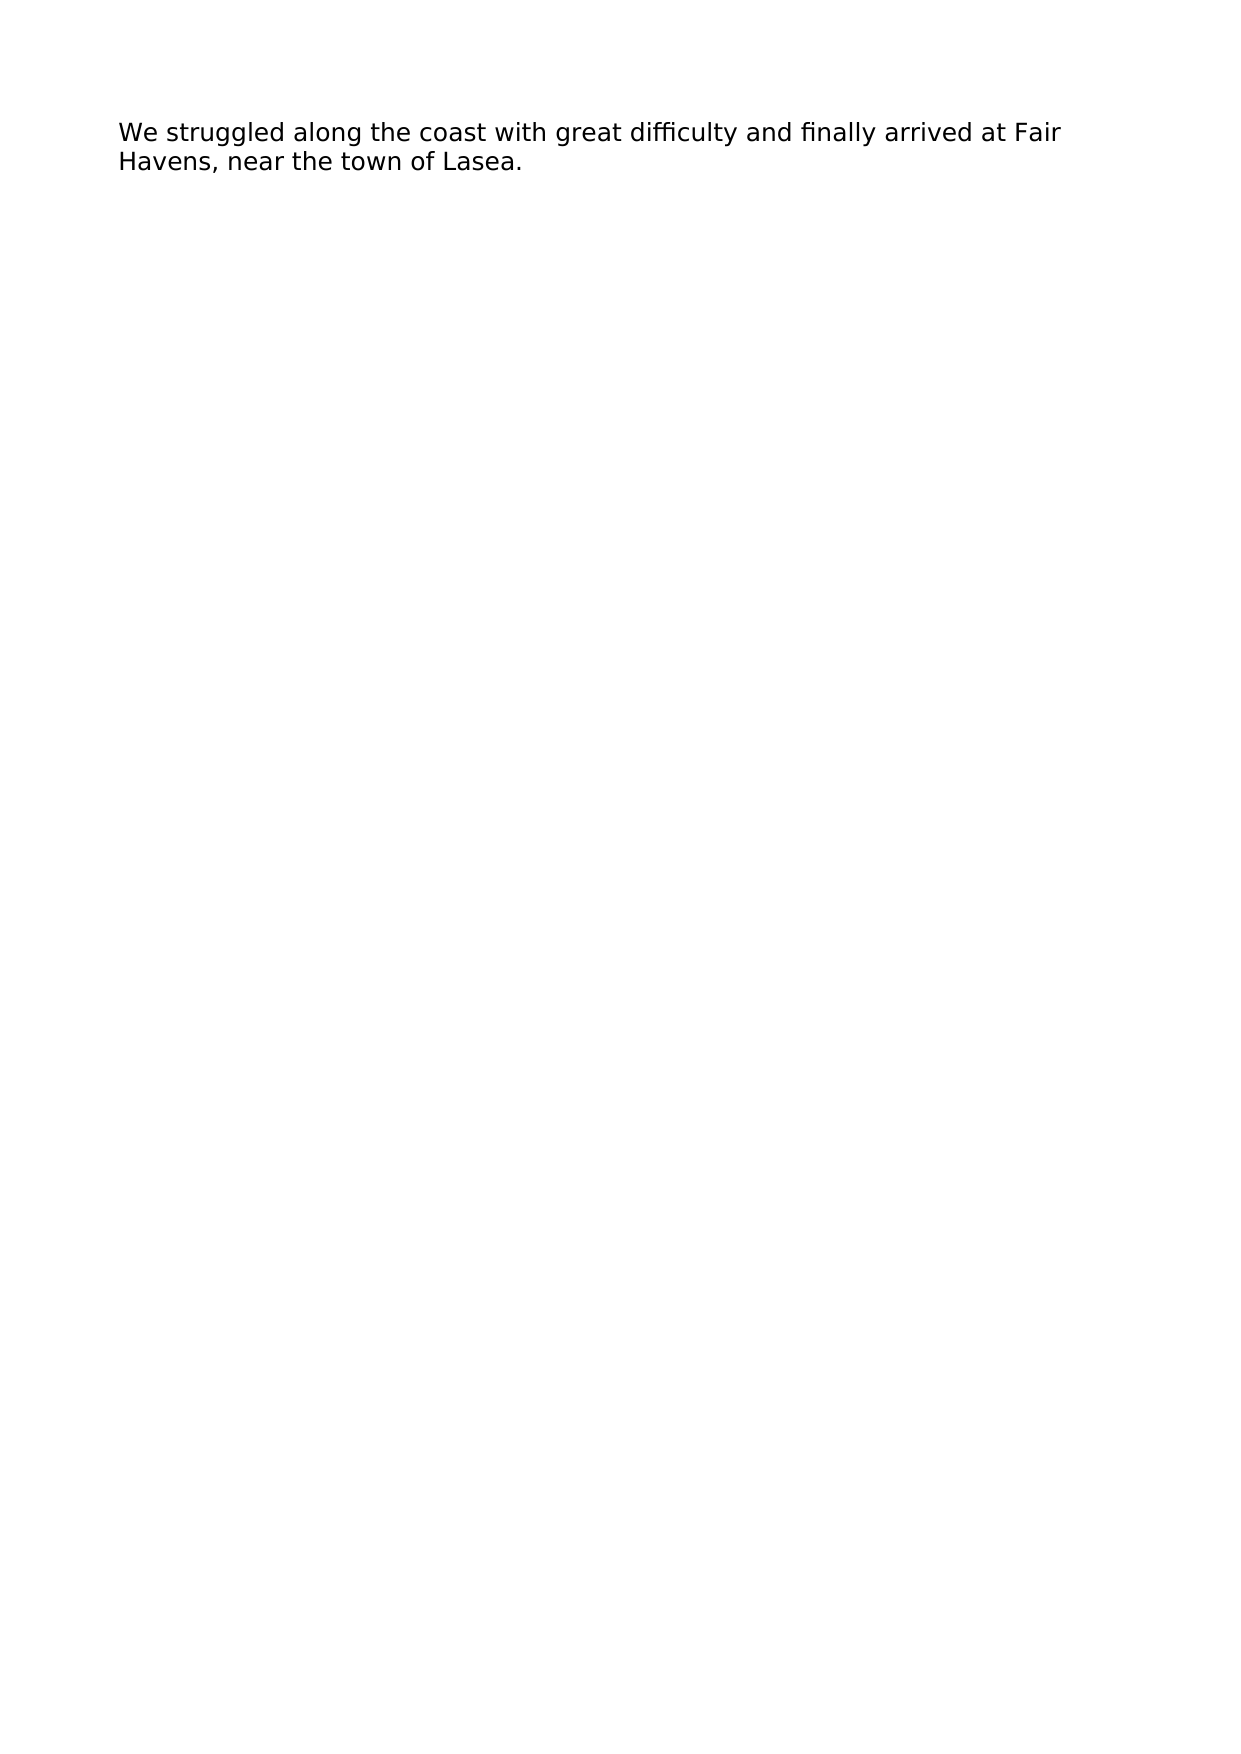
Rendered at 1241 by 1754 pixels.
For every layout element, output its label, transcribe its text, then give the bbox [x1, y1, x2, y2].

text We struggled along the coast with great difficulty and finally arrived at Fair Havens, near the town of Lasea. [118, 118, 1122, 176]
